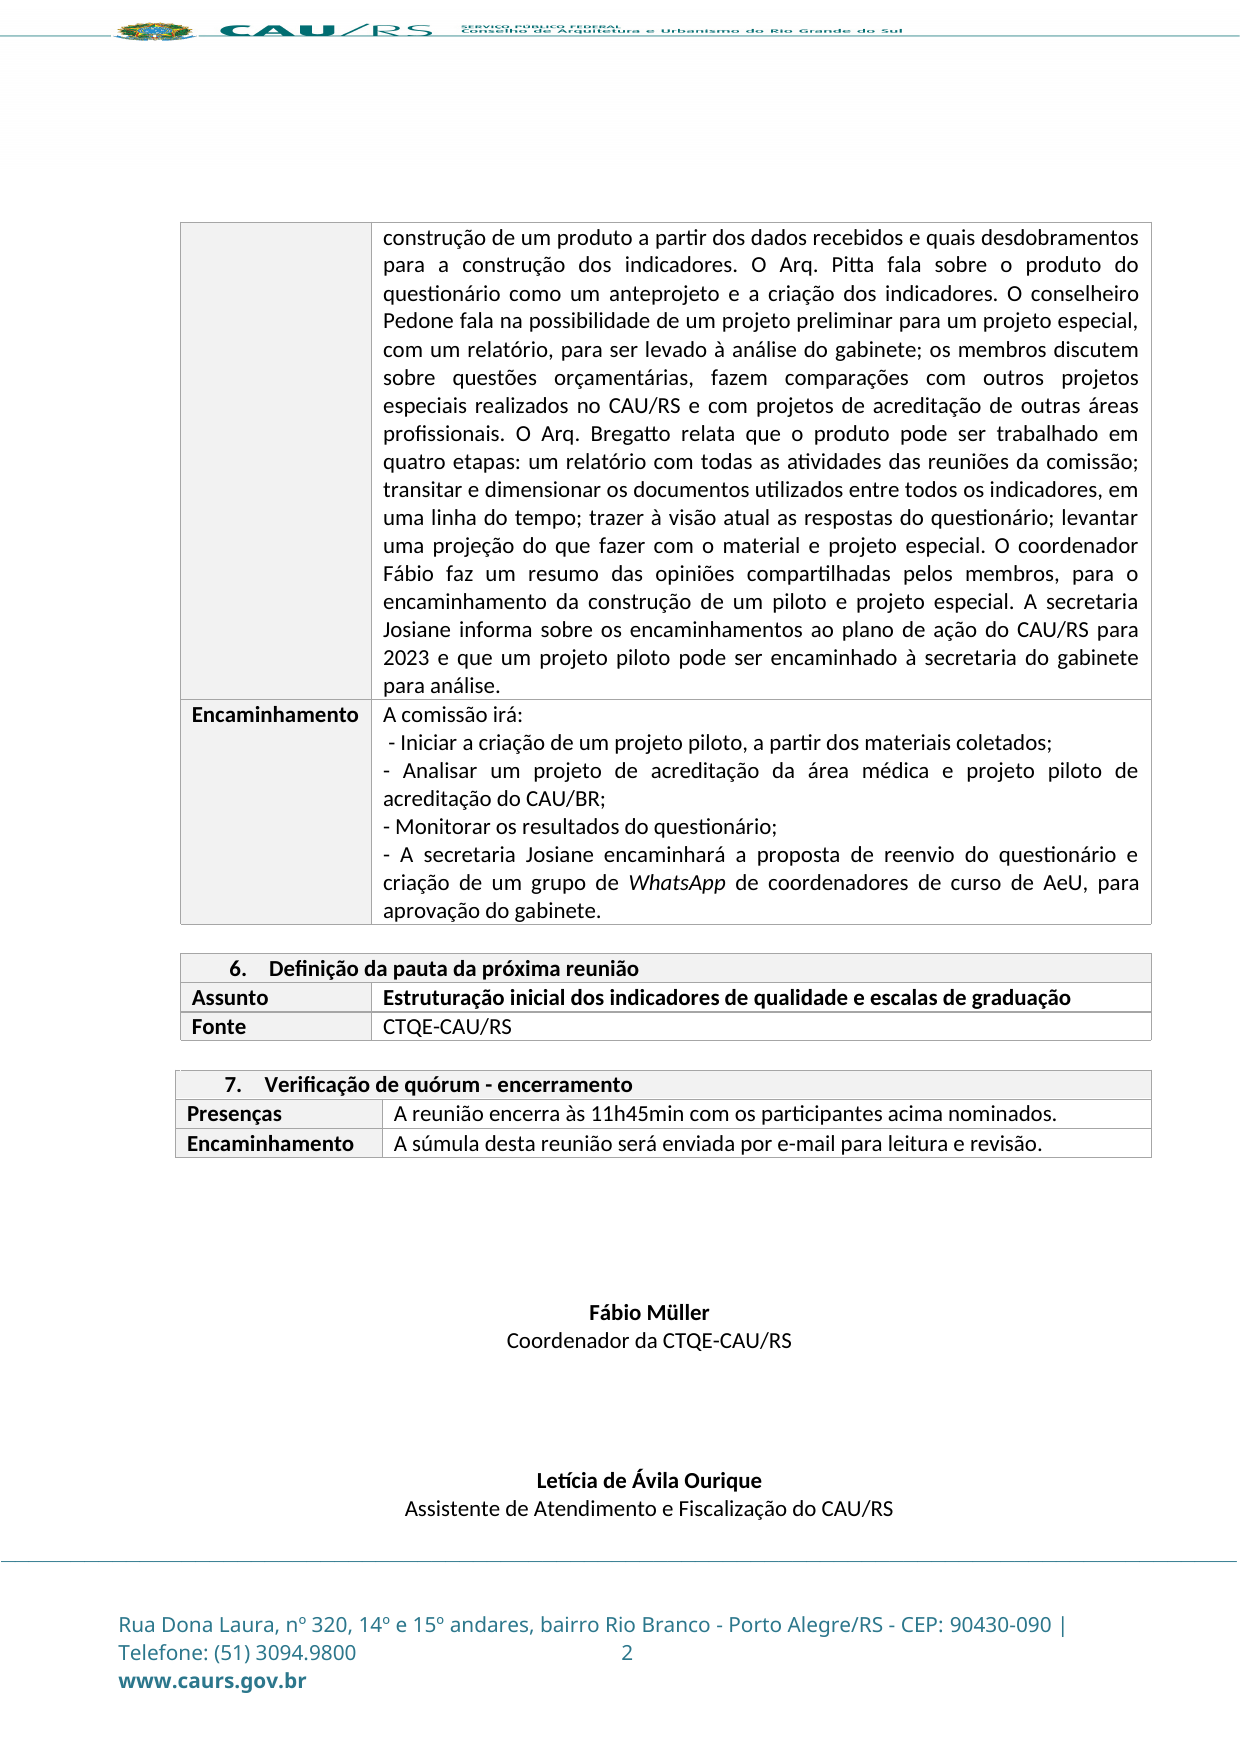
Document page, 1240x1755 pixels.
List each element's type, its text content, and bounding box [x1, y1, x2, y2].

table_cell Verificação de quórum - encerramento [176, 1071, 1151, 1098]
table_cell [176, 982, 180, 1011]
table_cell A reunião encerra às 11h45min com os participantes acima nominados. [383, 1100, 1151, 1128]
table_cell Assunto [181, 983, 371, 1011]
table_cell [181, 1041, 1151, 1069]
table_cell [176, 222, 180, 699]
table_cell [176, 699, 180, 924]
text Letícia de Ávila Ourique [177, 1466, 1121, 1494]
table_cell CTQE-CAU/RS [372, 1013, 1151, 1040]
table_cell [176, 1011, 180, 1040]
text Assistente de Atendimento e Fiscalização do CAU/RS [177, 1494, 1121, 1522]
table_cell [181, 223, 371, 699]
table_cell [176, 1040, 180, 1069]
table_cell A súmula desta reunião será enviada por e-mail para leitura e revisão. [383, 1129, 1151, 1157]
table_cell Estruturação inicial dos indicadores de qualidade e escalas de graduação [372, 983, 1151, 1011]
table_cell Presenças [176, 1100, 382, 1128]
table_cell [181, 925, 1151, 953]
table_cell Encaminhamento [181, 700, 371, 924]
text Coordenador da CTQE-CAU/RS [177, 1326, 1121, 1354]
table_cell Definição da pauta da próxima reunião [181, 954, 1151, 982]
table_cell Encaminhamento [176, 1129, 382, 1157]
table_cell construção de um produto a partir dos dados recebidos e quais desdobramentos para a construção dos indicadores. O Arq. Pitta fala sobre o produto do questionário como um anteprojeto e a criação dos indicadores. O conselheiro Pedone fala na possibilidade de um projeto preliminar para um projeto especial, com um relatório, para ser levado à análise do gabinete; os membros discutem sobre questões orçamentárias, fazem comparações com outros projetos especiais realizados no CAU/RS e com projetos de acreditação de outras áreas profissionais. O Arq. Bregatto relata que o produto pode ser trabalhado em quatro etapas: um relatório com todas as atividades das reuniões da comissão; transitar e dimensionar os documentos utilizados entre todos os indicadores, em uma linha do tempo; trazer à visão atual as respostas do questionário; levantar uma projeção do que fazer com o material e projeto especial. O coordenador Fábio faz um resumo das opiniões compartilhadas pelos membros, para o encaminhamento da construção de um piloto e projeto especial. A secretaria Josiane informa sobre os encaminhamentos ao plano de ação do CAU/RS para 2023 e que um projeto piloto pode ser encaminhado à secretaria do gabinete para análise. [372, 223, 1151, 699]
text Fábio Müller [177, 1298, 1121, 1326]
table_cell Fonte [181, 1013, 371, 1040]
table_cell [176, 953, 180, 982]
table_cell [176, 924, 180, 953]
table_cell A comissão irá: - Iniciar a criação de um projeto piloto, a partir dos materiais coletados; - Analisar um projeto de acreditação da área médica e projeto piloto de acreditação do CAU/BR; - Monitorar os resultados do questionário; - A secretaria Josiane encaminhará a proposta de reenvio do questionário e criação de um grupo de WhatsApp de coordenadores de curso de AeU, para aprovação do gabinete. [372, 700, 1151, 924]
